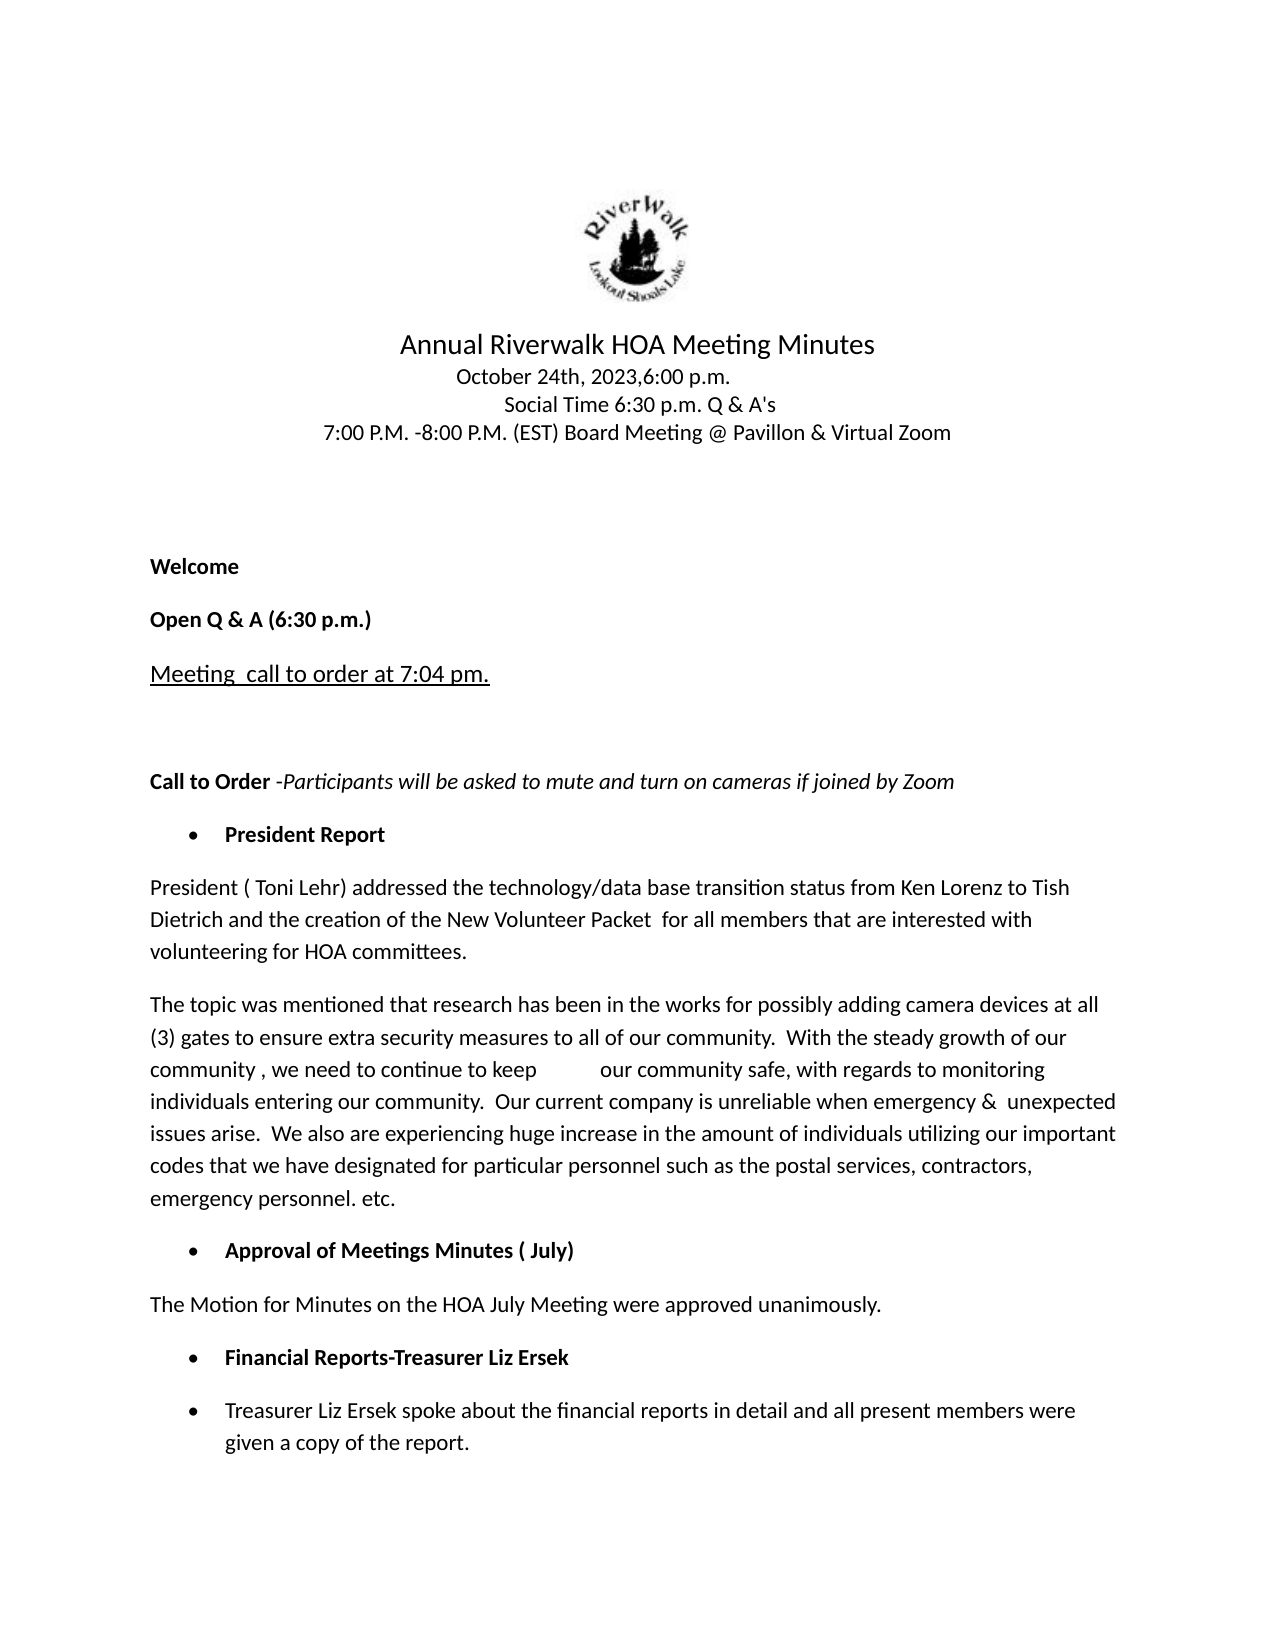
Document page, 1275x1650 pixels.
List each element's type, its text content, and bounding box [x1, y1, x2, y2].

list Financial Reports-Treasurer Liz Ersek [187, 1343, 1125, 1371]
text President ( Toni Lehr) addressed the technology/data base transition status from Ken Lorenz to Tish Dietrich and the creation of the New Volunteer Packet for all members that are interested with volunteering for HOA committees. [150, 873, 1125, 966]
text 7:00 P.M. -8:00 P.M. (EST) Board Meeting @ Pavillon & Virtual Zoom [150, 418, 1125, 446]
text Welcome [150, 552, 1125, 580]
text October 24th, 2023,6:00 p.m. [150, 362, 1125, 390]
text Call to Order -Participants will be asked to mute and turn on cameras if joined by Zoom [150, 767, 1125, 795]
text Annual Riverwalk HOA Meeting Minutes [150, 326, 1125, 362]
list President Report [187, 820, 1125, 848]
text The Motion for Minutes on the HOA July Meeting were approved unanimously. [150, 1290, 1125, 1318]
text The topic was mentioned that research has been in the works for possibly adding camera devices at all (3) gates to ensure extra security measures to all of our community. With the steady growth of our community , we need to continue to keep our community safe, with regards to monitoring individuals entering our community. Our current company is unreliable when emergency & unexpected issues arise. We also are experiencing huge increase in the amount of individuals utilizing our important codes that we have designated for particular personnel such as the postal services, contractors, emergency personnel. etc. [150, 991, 1125, 1212]
text Social Time 6:30 p.m. Q & A's [150, 390, 1125, 418]
text Meeting call to order at 7:04 pm. [150, 658, 1125, 689]
list Approval of Meetings Minutes ( July) [187, 1237, 1125, 1265]
list Treasurer Liz Ersek spoke about the financial reports in detail and all present members were given a copy of the report. [187, 1396, 1125, 1456]
text Open Q & A (6:30 p.m.) [150, 605, 1125, 633]
